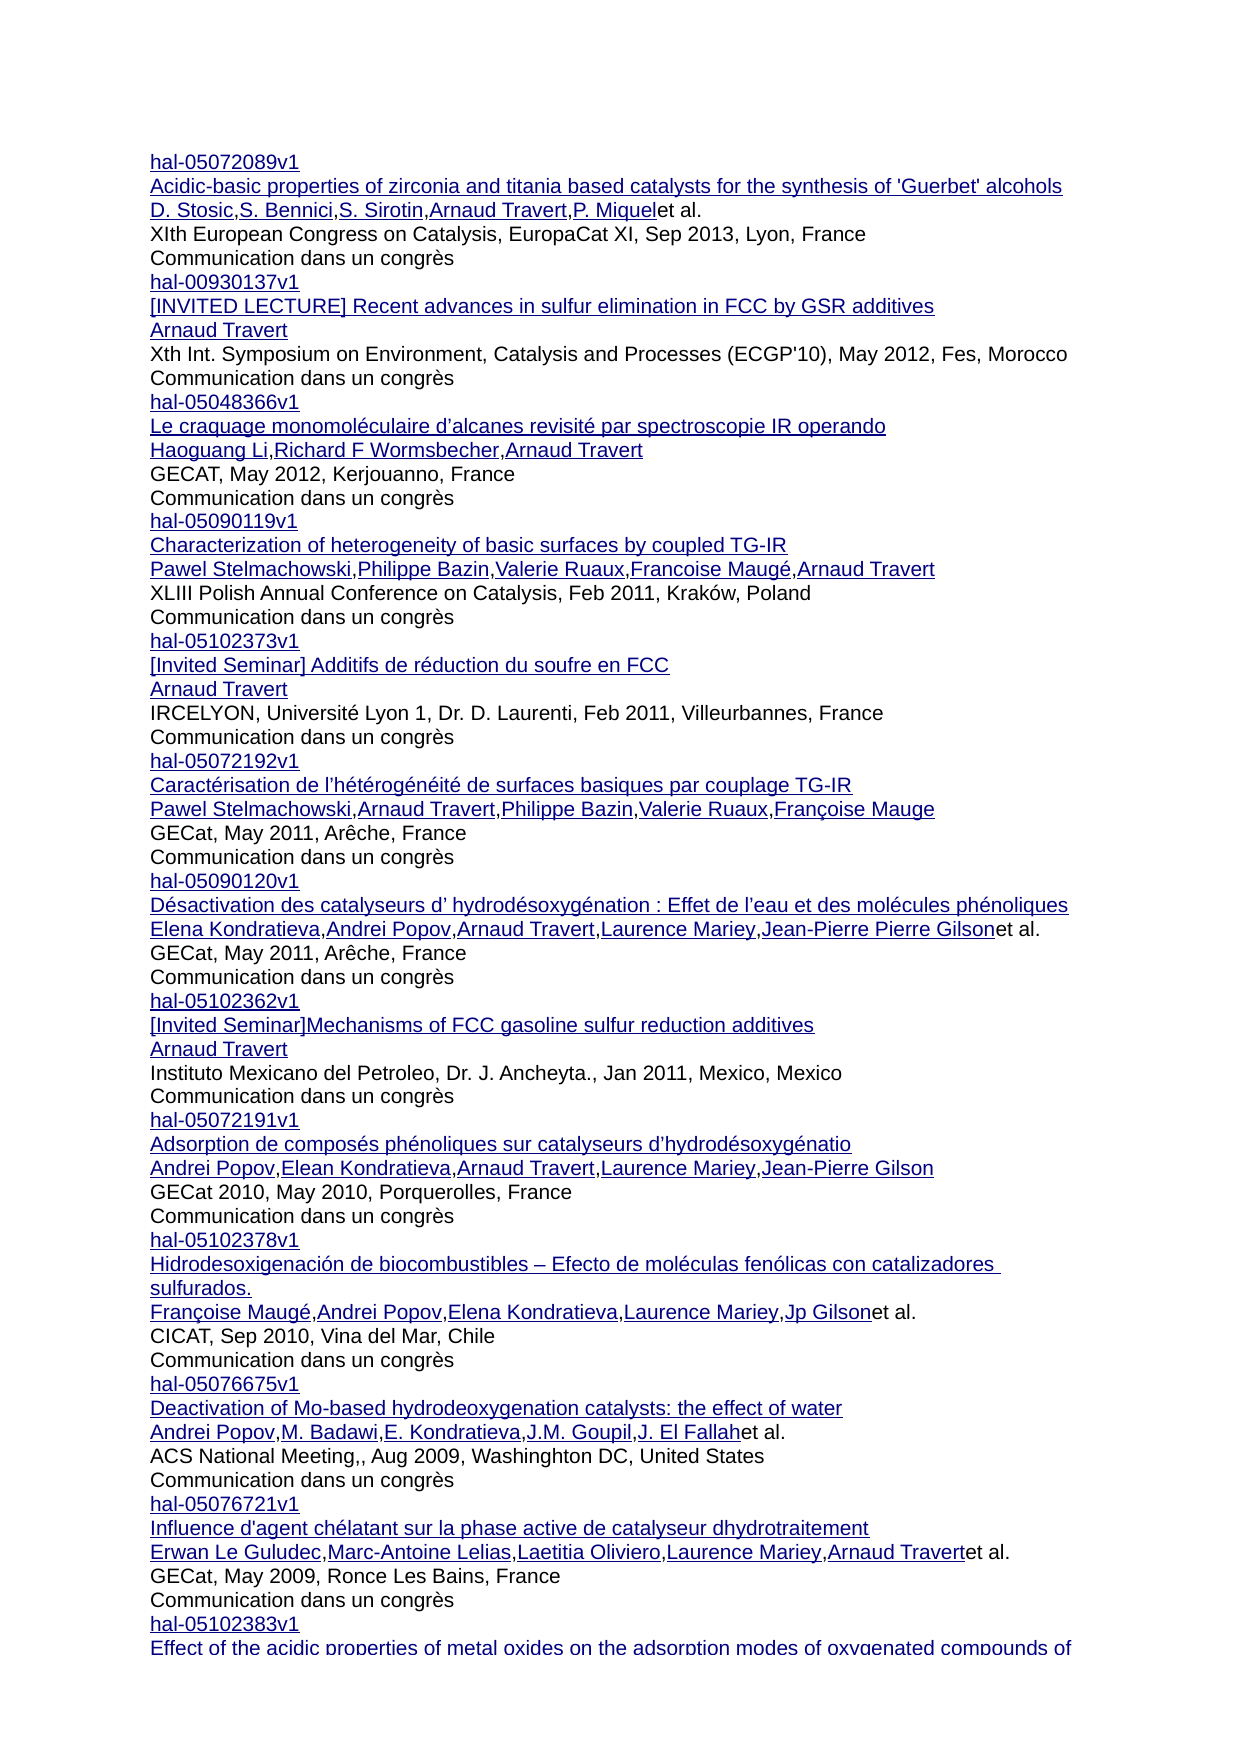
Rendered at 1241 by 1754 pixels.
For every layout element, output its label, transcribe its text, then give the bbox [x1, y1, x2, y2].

table_cell Hidrodesoxigenación de biocombustibles – Efecto de moléculas fenólicas con catalizadores sulfurados. Françoise Maugé,Andrei Popov,Elena Kondratieva,Laurence Mariey,Jp Gilsonet al. CICAT, Sep 2010, Vina del Mar, Chile Communication dans un congrès hal-05076675v1 [150, 1252, 1090, 1396]
table_cell Adsorption de composés phénoliques sur catalyseurs d’hydrodésoxygénatio Andrei Popov,Elean Kondratieva,Arnaud Travert,Laurence Mariey,Jean-Pierre Gilson GECat 2010, May 2010, Porquerolles, France Communication dans un congrès hal-05102378v1 [150, 1132, 1090, 1252]
table_cell Characterization of heterogeneity of basic surfaces by coupled TG-IR Pawel Stelmachowski,Philippe Bazin,Valerie Ruaux,Francoise Maugé,Arnaud Travert XLIII Polish Annual Conference on Catalysis, Feb 2011, Kraków, Poland Communication dans un congrès hal-05102373v1 [150, 533, 1090, 653]
table_cell [Invited Seminar] Additifs de réduction du soufre en FCC Arnaud Travert IRCELYON, Université Lyon 1, Dr. D. Laurenti, Feb 2011, Villeurbannes, France Communication dans un congrès hal-05072192v1 [150, 653, 1090, 773]
table_cell Effect of the acidic properties of metal oxides on the adsorption modes of oxygenated compounds of [150, 1635, 1090, 1655]
table_cell Influence d'agent chélatant sur la phase active de catalyseur dhydrotraitement Erwan Le Guludec,Marc-Antoine Lelias,Laetitia Oliviero,Laurence Mariey,Arnaud Travertet al. GECat, May 2009, Ronce Les Bains, France Communication dans un congrès hal-05102383v1 [150, 1516, 1090, 1635]
table_cell Deactivation of Mo-based hydrodeoxygenation catalysts: the effect of water Andrei Popov,M. Badawi,E. Kondratieva,J.M. Goupil,J. El Fallahet al. ACS National Meeting,, Aug 2009, Washinghton DC, United States Communication dans un congrès hal-05076721v1 [150, 1396, 1090, 1516]
table_cell [Invited Seminar]Mechanisms of FCC gasoline sulfur reduction additives Arnaud Travert Instituto Mexicano del Petroleo, Dr. J. Ancheyta., Jan 2011, Mexico, Mexico Communication dans un congrès hal-05072191v1 [150, 1013, 1090, 1132]
table_cell Désactivation des catalyseurs d’ hydrodésoxygénation : Effet de l’eau et des molécules phénoliques Elena Kondratieva,Andrei Popov,Arnaud Travert,Laurence Mariey,Jean-Pierre Pierre Gilsonet al. GECat, May 2011, Arêche, France Communication dans un congrès hal-05102362v1 [150, 893, 1090, 1012]
table_cell Le craquage monomoléculaire d’alcanes revisité par spectroscopie IR operando Haoguang Li,Richard F Wormsbecher,Arnaud Travert GECAT, May 2012, Kerjouanno, France Communication dans un congrès hal-05090119v1 [150, 414, 1090, 533]
table_cell Caractérisation de l’hétérogénéité de surfaces basiques par couplage TG-IR Pawel Stelmachowski,Arnaud Travert,Philippe Bazin,Valerie Ruaux,Françoise Mauge GECat, May 2011, Arêche, France Communication dans un congrès hal-05090120v1 [150, 773, 1090, 893]
table_cell Acidic-basic properties of zirconia and titania based catalysts for the synthesis of 'Guerbet' alcohols D. Stosic,S. Bennici,S. Sirotin,Arnaud Travert,P. Miquelet al. XIth European Congress on Catalysis, EuropaCat XI, Sep 2013, Lyon, France Communication dans un congrès hal-00930137v1 [150, 174, 1090, 294]
table_cell [INVITED LECTURE] Recent advances in sulfur elimination in FCC by GSR additives Arnaud Travert Xth Int. Symposium on Environment, Catalysis and Processes (ECGP'10), May 2012, Fes, Morocco Communication dans un congrès hal-05048366v1 [150, 294, 1090, 413]
table_cell hal-05072089v1 [150, 150, 1090, 174]
